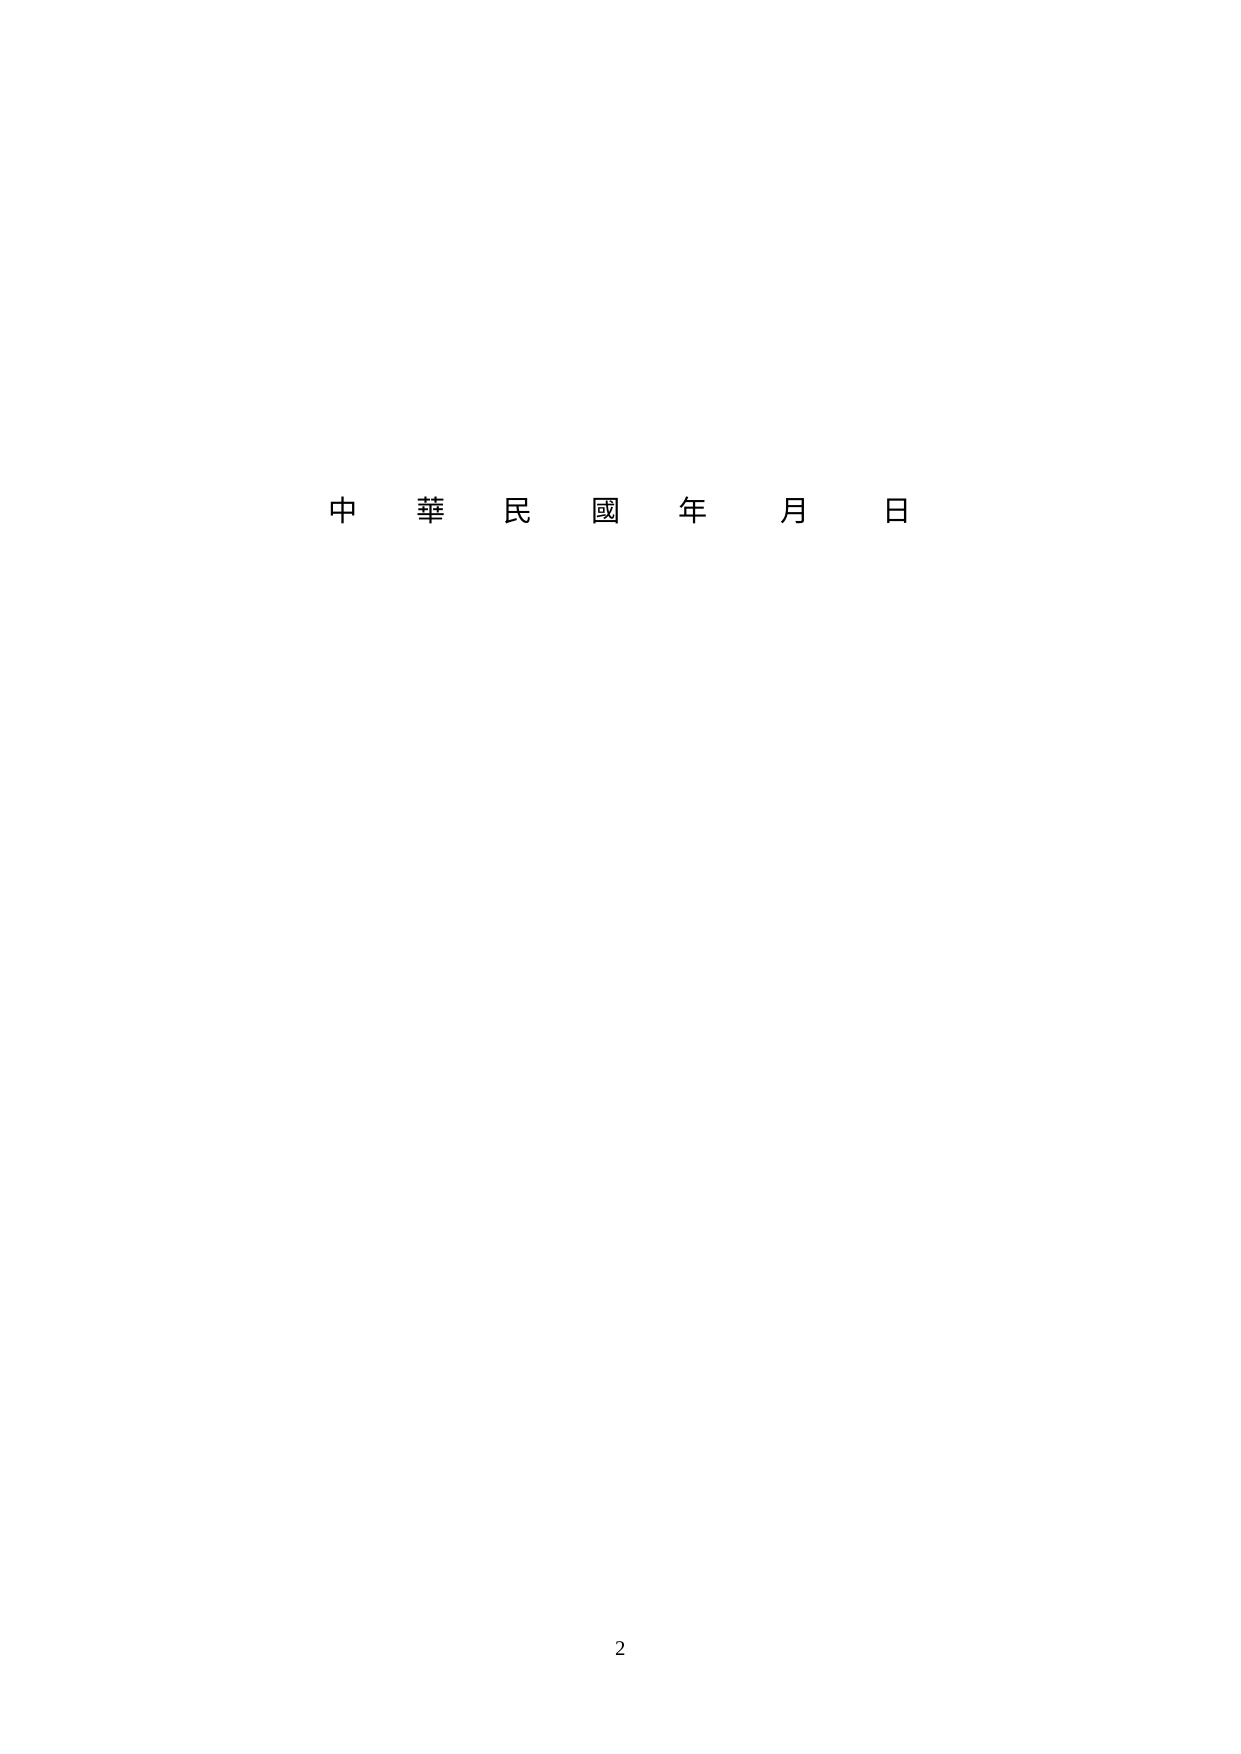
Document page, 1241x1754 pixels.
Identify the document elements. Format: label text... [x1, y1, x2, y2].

text 中 華 民 國 年 月 日 [94, 487, 1146, 529]
